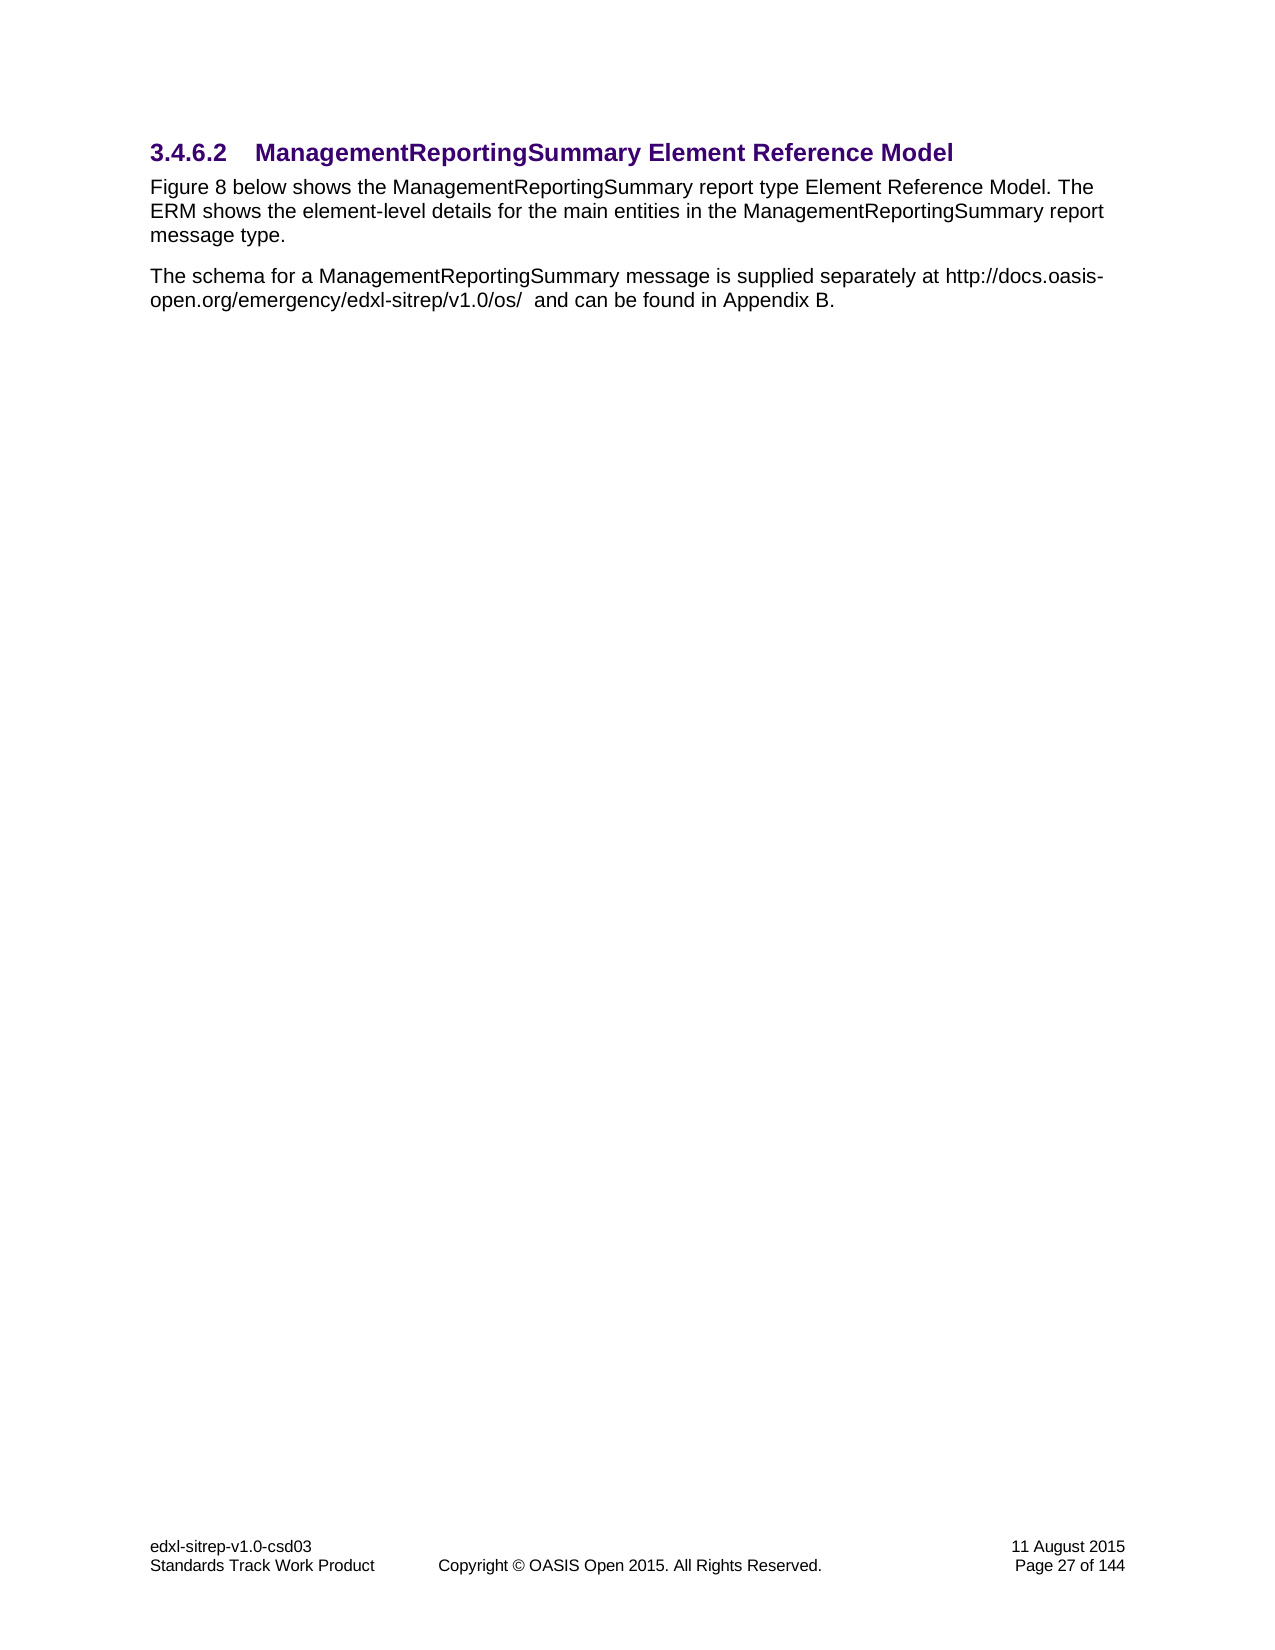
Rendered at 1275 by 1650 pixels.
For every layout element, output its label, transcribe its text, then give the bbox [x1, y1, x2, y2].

subtitle ManagementReportingSummary Element Reference Model [150, 137, 1125, 166]
text The schema for a ManagementReportingSummary message is supplied separately at http://docs.oasis-open.org/emergency/edxl-sitrep/v1.0/os/ and can be found in Appendix B. [150, 264, 1125, 312]
text Figure 8 below shows the ManagementReportingSummary report type Element Reference Model. The ERM shows the element-level details for the main entities in the ManagementReportingSummary report message type. [150, 175, 1125, 247]
